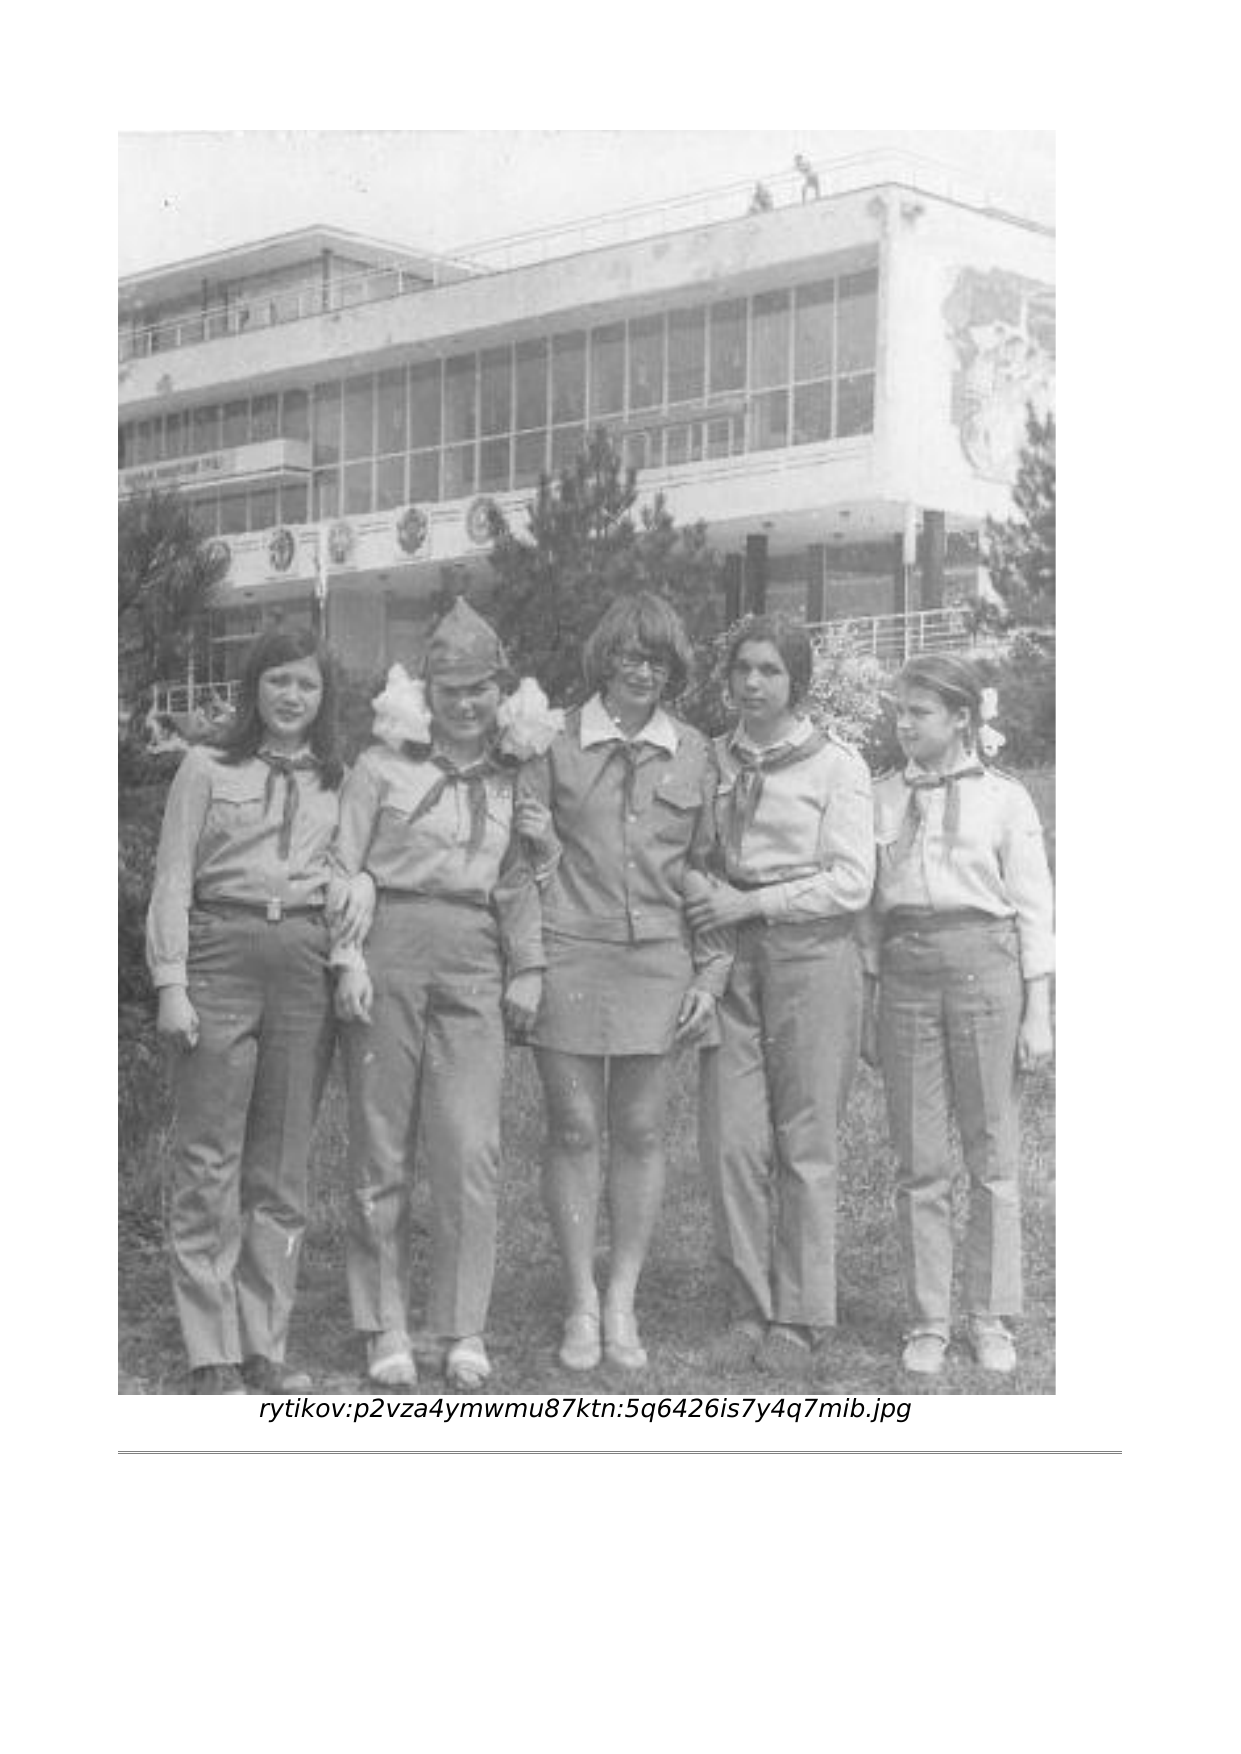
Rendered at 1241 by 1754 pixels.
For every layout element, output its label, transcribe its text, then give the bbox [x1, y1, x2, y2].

picture [118, 130, 1056, 1395]
text rytikov:p2vza4ymwmu87ktn:5q6426is7y4q7mib.jpg [118, 1395, 1056, 1424]
